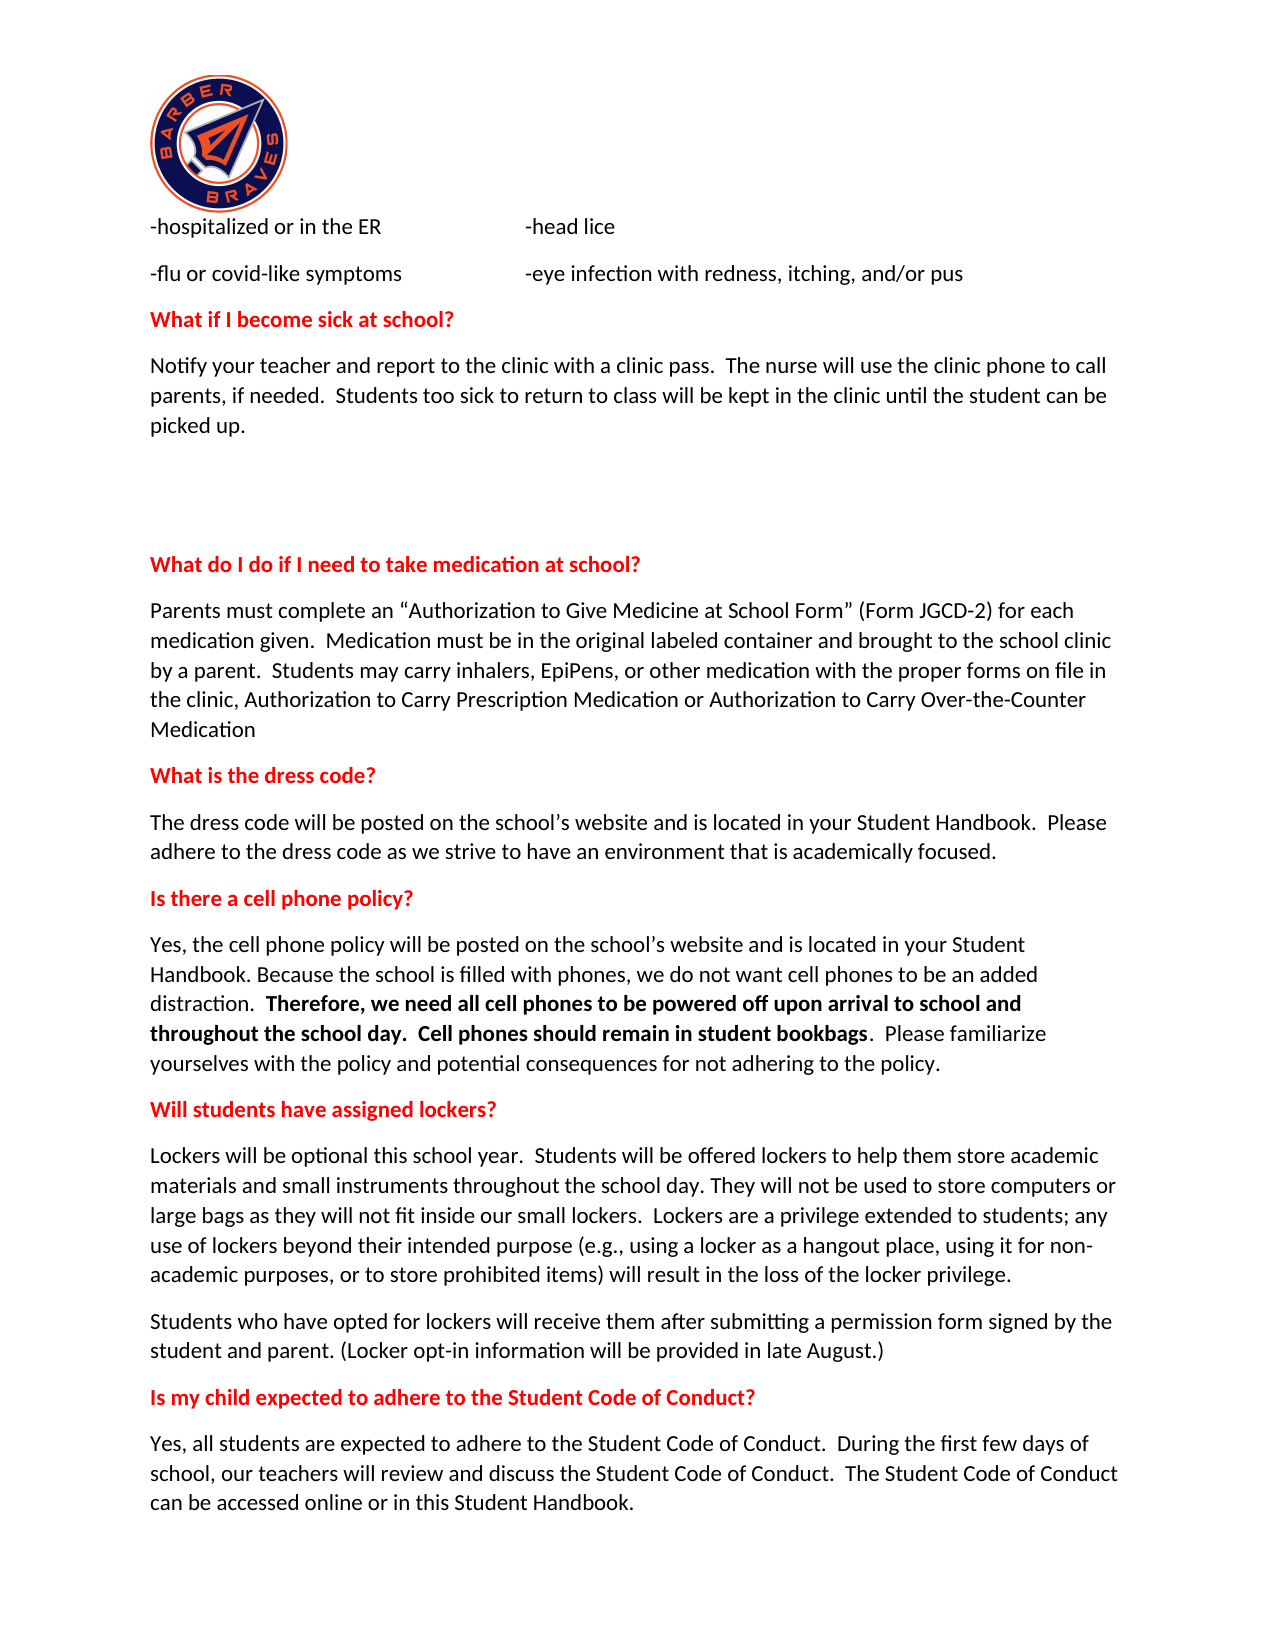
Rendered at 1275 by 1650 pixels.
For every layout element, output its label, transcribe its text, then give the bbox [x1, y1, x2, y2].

text Notify your teacher and report to the clinic with a clinic pass. The nurse will use the clinic phone to call parents, if needed. Students too sick to return to class will be kept in the clinic until the student can be picked up. [150, 352, 1125, 439]
text Is there a cell phone policy? [150, 884, 1125, 912]
text What is the dress code? [150, 761, 1125, 789]
text -hospitalized or in the ER -head lice [150, 212, 1125, 241]
text Will students have assigned lockers? [150, 1095, 1125, 1123]
text Students who have opted for lockers will receive them after submitting a permission form signed by the student and parent. (Locker opt-in information will be provided in late August.) [150, 1307, 1125, 1364]
text Yes, the cell phone policy will be posted on the school’s website and is located in your Student Handbook. Because the school is filled with phones, we do not want cell phones to be an added distraction. Therefore, we need all cell phones to be powered off upon arrival to school and throughout the school day. Cell phones should remain in student bookbags. Please familiarize yourselves with the policy and potential consequences for not adhering to the policy. [150, 930, 1125, 1077]
text Lockers will be optional this school year. Students will be offered lockers to help them store academic materials and small instruments throughout the school day. They will not be used to store computers or large bags as they will not fit inside our small lockers. Lockers are a privilege extended to students; any use of lockers beyond their intended purpose (e.g., using a locker as a hangout place, using it for non-academic purposes, or to store prohibited items) will result in the loss of the locker privilege. [150, 1142, 1125, 1288]
text Parents must complete an “Authorization to Give Medicine at School Form” (Form JGCD-2) for each medication given. Medication must be in the original labeled container and brought to the school clinic by a parent. Students may carry inhalers, EpiPens, or other medication with the proper forms on file in the clinic, Authorization to Carry Prescription Medication or Authorization to Carry Over-the-Counter Medication [150, 596, 1125, 743]
text The dress code will be posted on the school’s website and is located in your Student Handbook. Please adhere to the dress code as we strive to have an environment that is academically focused. [150, 808, 1125, 866]
text -flu or covid-like symptoms -eye infection with redness, itching, and/or pus [150, 259, 1125, 287]
text Is my child expected to adhere to the Student Code of Conduct? [150, 1383, 1125, 1411]
text Yes, all students are expected to adhere to the Student Code of Conduct. During the first few days of school, our teachers will review and discuss the Student Code of Conduct. The Student Code of Conduct can be accessed online or in this Student Handbook. [150, 1429, 1125, 1517]
text What do I do if I need to take medication at school? [150, 550, 1125, 578]
text What if I become sick at school? [150, 305, 1125, 333]
